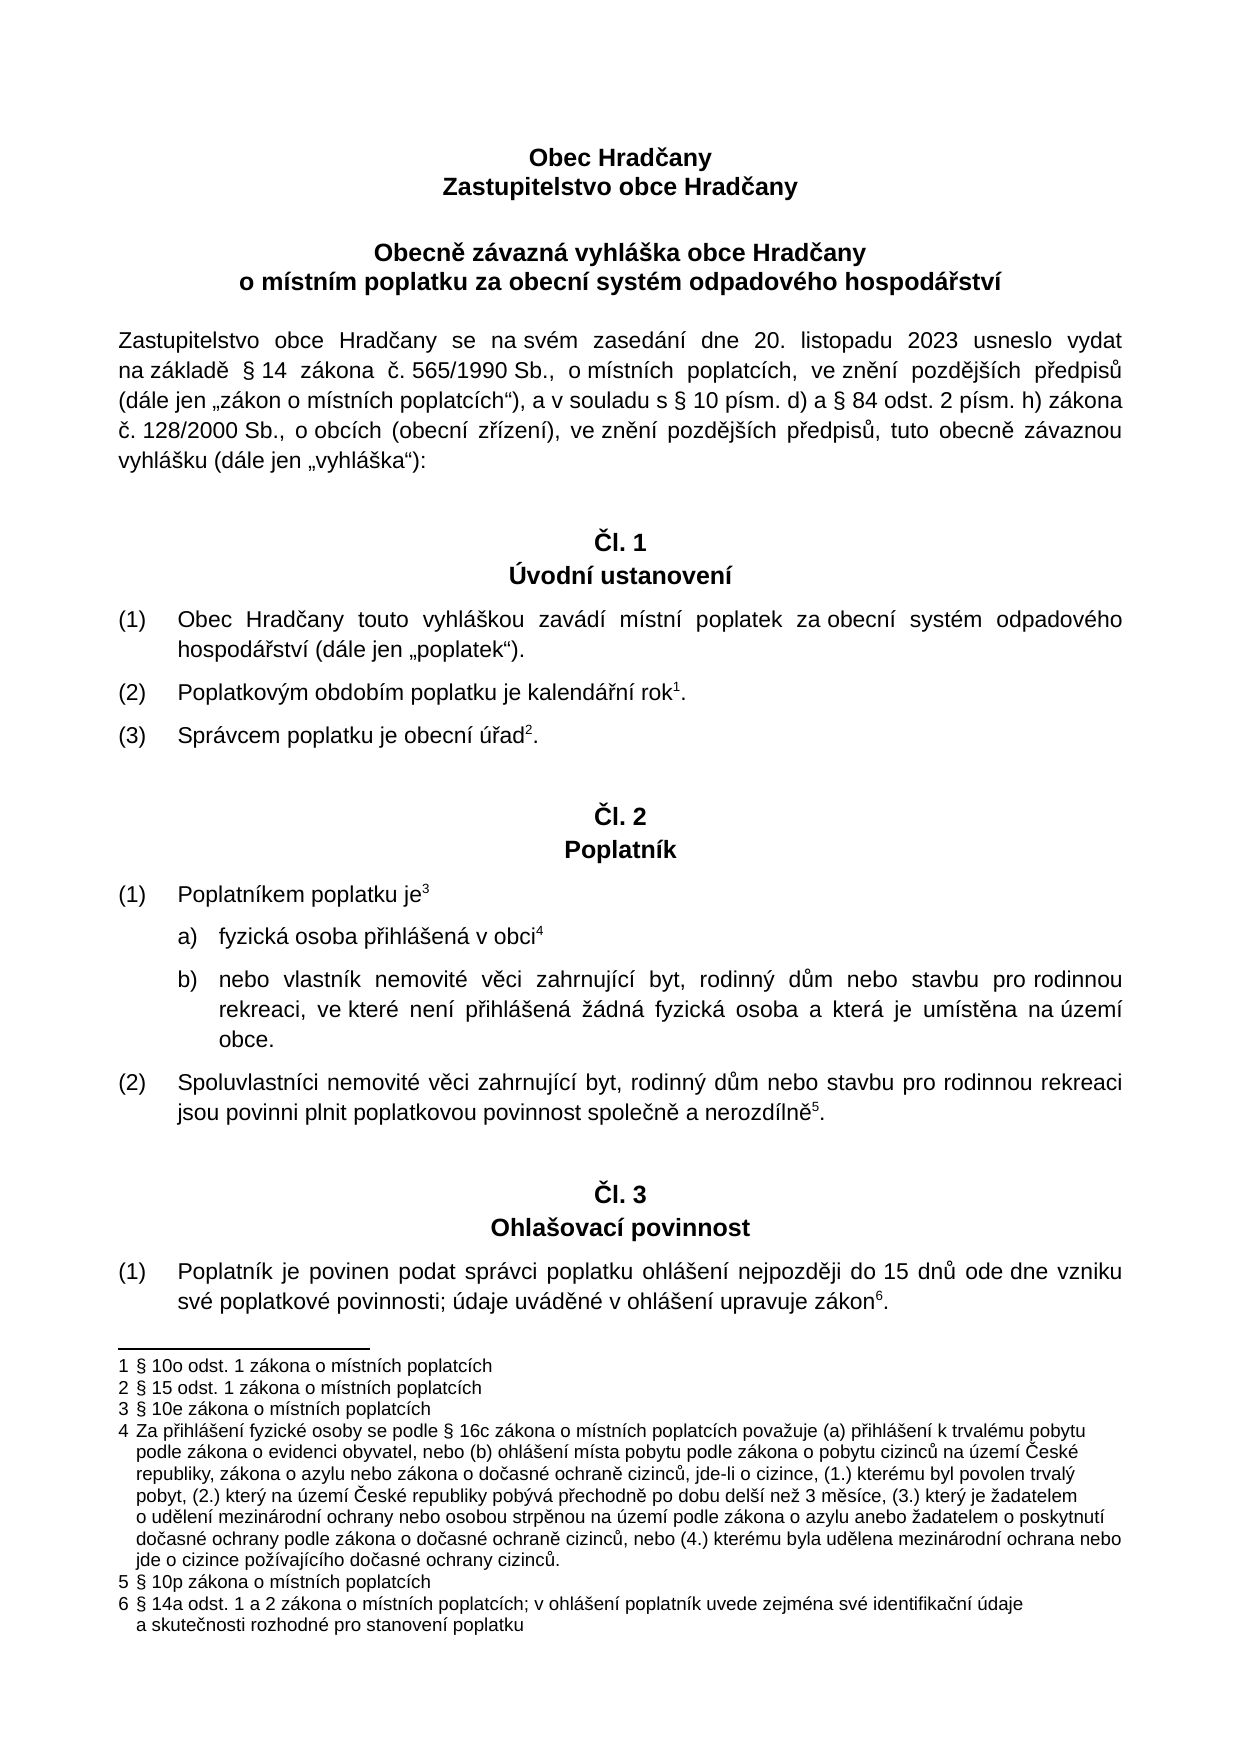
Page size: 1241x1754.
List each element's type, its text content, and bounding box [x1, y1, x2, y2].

list § 10e zákona o místních poplatcích [118, 1398, 1122, 1420]
list Poplatkovým obdobím poplatku je kalendářní rok. [118, 679, 1122, 706]
list fyzická osoba přihlášená v obci [177, 923, 1122, 950]
subtitle Čl. 3 Ohlašovací povinnost [118, 1179, 1122, 1241]
subtitle Čl. 2 Poplatník [118, 802, 1122, 864]
title Obec Hradčany Zastupitelstvo obce Hradčany [118, 143, 1122, 201]
subtitle Čl. 1 Úvodní ustanovení [118, 528, 1122, 589]
list Poplatníkem poplatku je [118, 881, 1122, 907]
list Správcem poplatku je obecní úřad. [118, 722, 1122, 748]
list § 15 odst. 1 zákona o místních poplatcích [118, 1377, 1122, 1398]
list Poplatník je povinen podat správci poplatku ohlášení nejpozději do 15 dnů ode dne vzniku své poplatkové povinnosti; údaje uváděné v ohlášení upravuje zákon. [118, 1258, 1122, 1315]
subtitle Obecně závazná vyhláška obce Hradčany o místním poplatku za obecní systém odpadového hospodářství [118, 238, 1122, 295]
list § 10o odst. 1 zákona o místních poplatcích [118, 1355, 1122, 1377]
list Spoluvlastníci nemovité věci zahrnující byt, rodinný dům nebo stavbu pro rodinnou rekreaci jsou povinni plnit poplatkovou povinnost společně a nerozdílně. [118, 1069, 1122, 1126]
list Za přihlášení fyzické osoby se podle § 16c zákona o místních poplatcích považuje (a) přihlášení k trvalému pobytu podle zákona o evidenci obyvatel, nebo (b) ohlášení místa pobytu podle zákona o pobytu cizinců na území České republiky, zákona o azylu nebo zákona o dočasné ochraně cizinců, jde-li o cizince, (1.) kterému byl povolen trvalý pobyt, (2.) který na území České republiky pobývá přechodně po dobu delší než 3 měsíce, (3.) který je žadatelem o udělení mezinárodní ochrany nebo osobou strpěnou na území podle zákona o azylu anebo žadatelem o poskytnutí dočasné ochrany podle zákona o dočasné ochraně cizinců, nebo (4.) kterému byla udělena mezinárodní ochrana nebo jde o cizince požívajícího dočasné ochrany cizinců. [118, 1420, 1122, 1571]
list nebo vlastník nemovité věci zahrnující byt, rodinný dům nebo stavbu pro rodinnou rekreaci, ve které není přihlášená žádná fyzická osoba a která je umístěna na území obce. [177, 966, 1122, 1053]
list § 14a odst. 1 a 2 zákona o místních poplatcích; v ohlášení poplatník uvede zejména své identifikační údaje a skutečnosti rozhodné pro stanovení poplatku [118, 1592, 1122, 1635]
text Zastupitelstvo obce Hradčany se na svém zasedání dne 20. listopadu 2023 usneslo vydat na základě § 14 zákona č. 565/1990 Sb., o místních poplatcích, ve znění pozdějších předpisů (dále jen „zákon o místních poplatcích“), a v souladu s § 10 písm. d) a § 84 odst. 2 písm. h) zákona č. 128/2000 Sb., o obcích (obecní zřízení), ve znění pozdějších předpisů, tuto obecně závaznou vyhlášku (dále jen „vyhláška“): [118, 327, 1122, 474]
list Obec Hradčany touto vyhláškou zavádí místní poplatek za obecní systém odpadového hospodářství (dále jen „poplatek“). [118, 606, 1122, 663]
list § 10p zákona o místních poplatcích [118, 1571, 1122, 1592]
